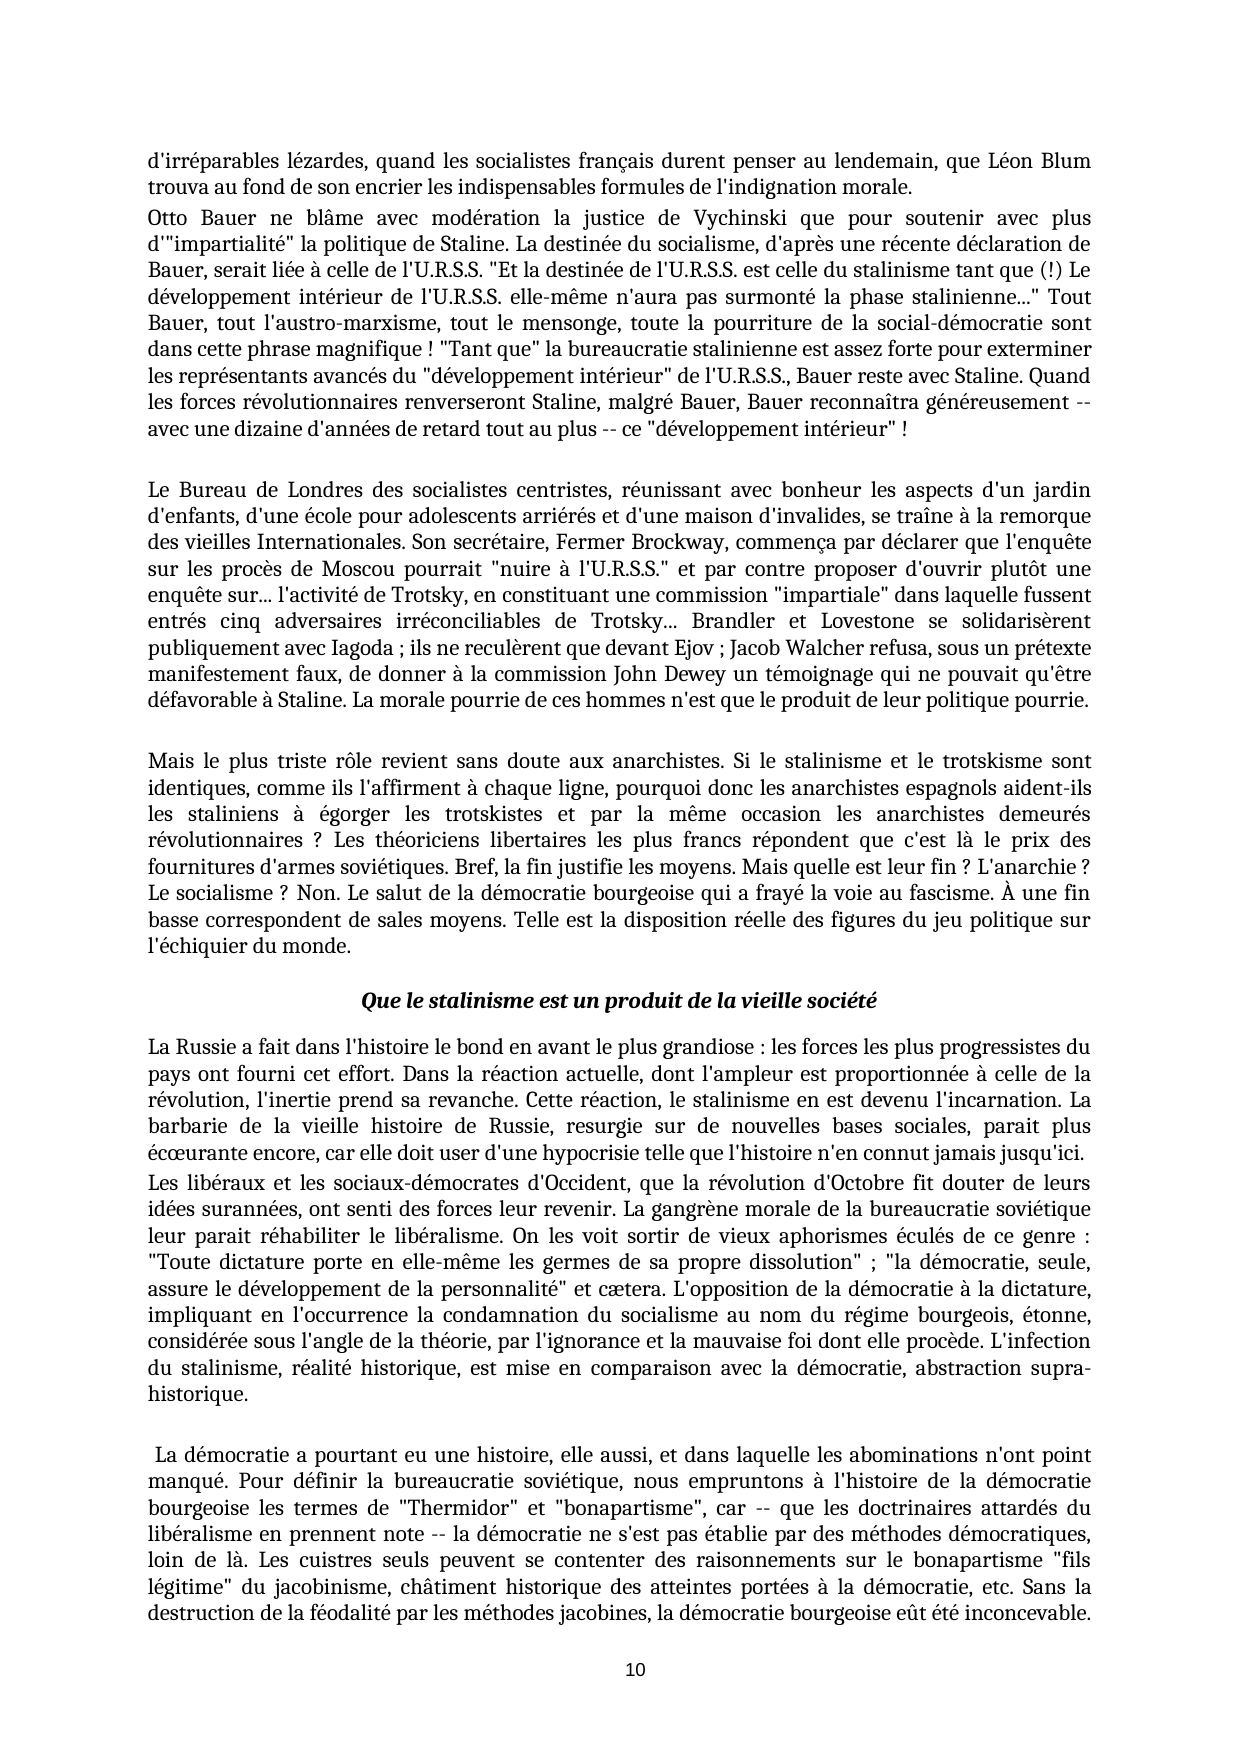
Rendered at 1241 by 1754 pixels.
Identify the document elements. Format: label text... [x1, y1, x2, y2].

text Mais le plus triste rôle revient sans doute aux anarchistes. Si le stalinisme et le trotskisme sont identiques, comme ils l'affirment à chaque ligne, pourquoi donc les anarchistes espagnols aident-ils les staliniens à égorger les trotskistes et par la même occasion les anarchistes demeurés révolutionnaires ? Les théoriciens libertaires les plus francs répondent que c'est là le prix des fournitures d'armes soviétiques. Bref, la fin justifie les moyens. Mais quelle est leur fin ? L'anarchie ? Le socialisme ? Non. Le salut de la démocratie bourgeoise qui a frayé la voie au fascisme. À une fin basse correspondent de sales moyens. Telle est la disposition réelle des figures du jeu politique sur l'échiquier du monde. [148, 748, 1093, 959]
text Les libéraux et les sociaux-démocrates d'Occident, que la révolution d'Octobre fit douter de leurs idées surannées, ont senti des forces leur revenir. La gangrène morale de la bureaucratie soviétique leur parait réhabiliter le libéralisme. On les voit sortir de vieux aphorismes éculés de ce genre : "Toute dictature porte en elle-même les germes de sa propre dissolution" ; "la démocratie, seule, assure le développement de la personnalité" et cætera. L'opposition de la démocratie à la dictature, impliquant en l'occurrence la condamnation du socialisme au nom du régime bourgeois, étonne, considérée sous l'angle de la théorie, par l'ignorance et la mauvaise foi dont elle procède. L'infection du stalinisme, réalité historique, est mise en comparaison avec la démocratie, abstraction supra-historique. [148, 1170, 1093, 1407]
text La démocratie a pourtant eu une histoire, elle aussi, et dans laquelle les abominations n'ont point manqué. Pour définir la bureaucratie soviétique, nous empruntons à l'histoire de la démocratie bourgeoise les termes de "Thermidor" et "bonapartisme", car -- que les doctrinaires attardés du libéralisme en prennent note -- la démocratie ne s'est pas établie par des méthodes démocratiques, loin de là. Les cuistres seuls peuvent se contenter des raisonnements sur le bonapartisme "fils légitime" du jacobinisme, châtiment historique des atteintes portées à la démocratie, etc. Sans la destruction de la féodalité par les méthodes jacobines, la démocratie bourgeoise eût été inconcevable. [148, 1442, 1093, 1626]
text Que le stalinisme est un produit de la vieille société [148, 988, 1093, 1014]
text Le Bureau de Londres des socialistes centristes, réunissant avec bonheur les aspects d'un jardin d'enfants, d'une école pour adolescents arriérés et d'une maison d'invalides, se traîne à la remorque des vieilles Internationales. Son secrétaire, Fermer Brockway, commença par déclarer que l'enquête sur les procès de Moscou pourrait "nuire à l'U.R.S.S." et par contre proposer d'ouvrir plutôt une enquête sur... l'activité de Trotsky, en constituant une commission "impartiale" dans laquelle fussent entrés cinq adversaires irréconciliables de Trotsky... Brandler et Lovestone se solidarisèrent publiquement avec Iagoda ; ils ne reculèrent que devant Ejov ; Jacob Walcher refusa, sous un prétexte manifestement faux, de donner à la commission John Dewey un témoignage qui ne pouvait qu'être défavorable à Staline. La morale pourrie de ces hommes n'est que le produit de leur politique pourrie. [148, 476, 1093, 713]
text La Russie a fait dans l'histoire le bond en avant le plus grandiose : les forces les plus progressistes du pays ont fourni cet effort. Dans la réaction actuelle, dont l'ampleur est proportionnée à celle de la révolution, l'inertie prend sa revanche. Cette réaction, le stalinisme en est devenu l'incarnation. La barbarie de la vieille histoire de Russie, resurgie sur de nouvelles bases sociales, parait plus écœurante encore, car elle doit user d'une hypocrisie telle que l'histoire n'en connut jamais jusqu'ici. [148, 1034, 1093, 1166]
text d'irréparables lézardes, quand les socialistes français durent penser au lendemain, que Léon Blum trouva au fond de son encrier les indispensables formules de l'indignation morale. [148, 148, 1093, 200]
text Otto Bauer ne blâme avec modération la justice de Vychinski que pour soutenir avec plus d'"impartialité" la politique de Staline. La destinée du socialisme, d'après une récente déclaration de Bauer, serait liée à celle de l'U.R.S.S. "Et la destinée de l'U.R.S.S. est celle du stalinisme tant que (!) Le développement intérieur de l'U.R.S.S. elle-même n'aura pas surmonté la phase stalinienne..." Tout Bauer, tout l'austro-marxisme, tout le mensonge, toute la pourriture de la social-démocratie sont dans cette phrase magnifique ! "Tant que" la bureaucratie stalinienne est assez forte pour exterminer les représentants avancés du "développement intérieur" de l'U.R.S.S., Bauer reste avec Staline. Quand les forces révolutionnaires renverseront Staline, malgré Bauer, Bauer reconnaîtra généreusement -- avec une dizaine d'années de retard tout au plus -- ce "développement intérieur" ! [148, 204, 1093, 442]
